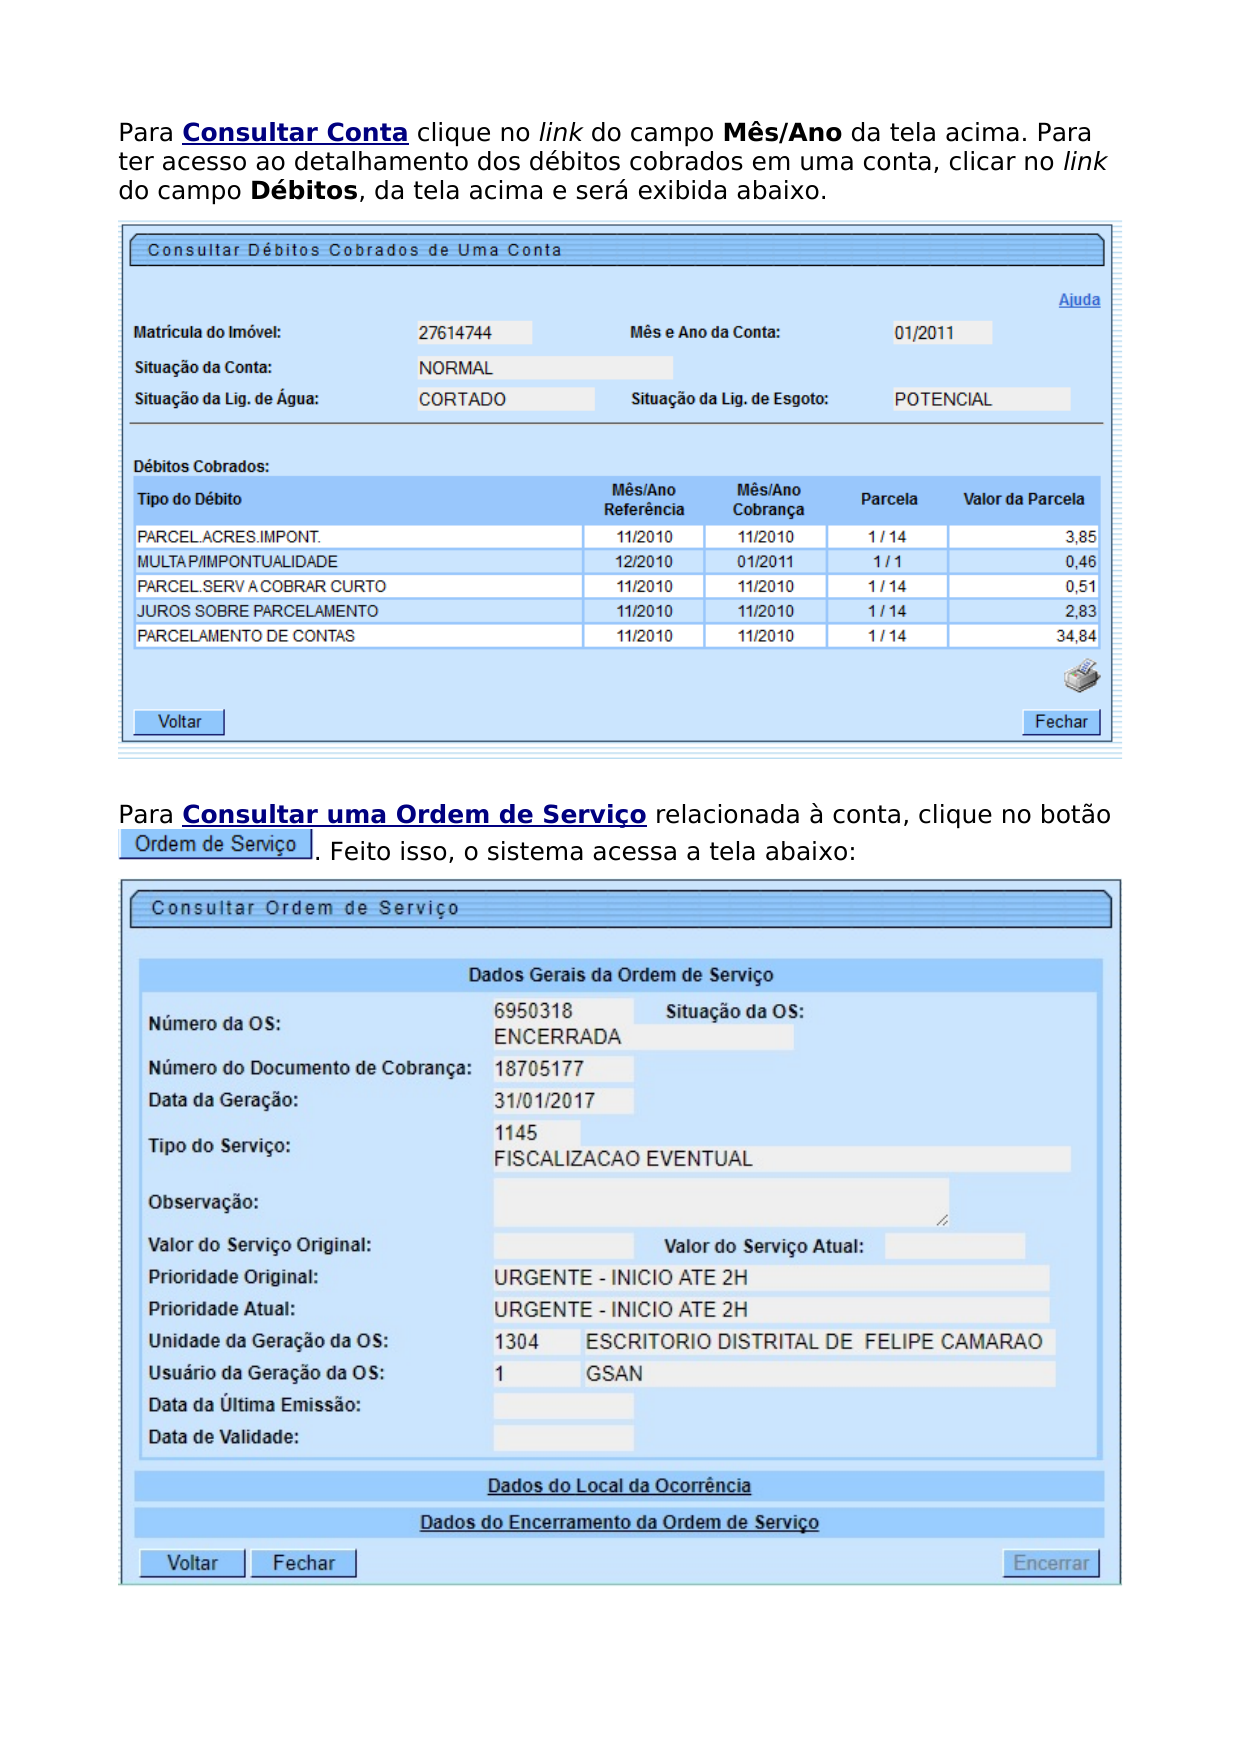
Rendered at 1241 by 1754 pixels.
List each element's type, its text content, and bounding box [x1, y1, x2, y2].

picture [118, 829, 314, 861]
picture [118, 218, 1123, 759]
picture [118, 878, 1123, 1587]
text Para Consultar uma Ordem de Serviço relacionada à conta, clique no botão . Feito isso, o sistema acessa a tela abaixo: [118, 800, 1122, 866]
text Para Consultar Conta clique no link do campo Mês/Ano da tela acima. Para ter acesso ao detalhamento dos débitos cobrados em uma conta, clicar no link do campo Débitos, da tela acima e será exibida abaixo. [118, 118, 1122, 206]
